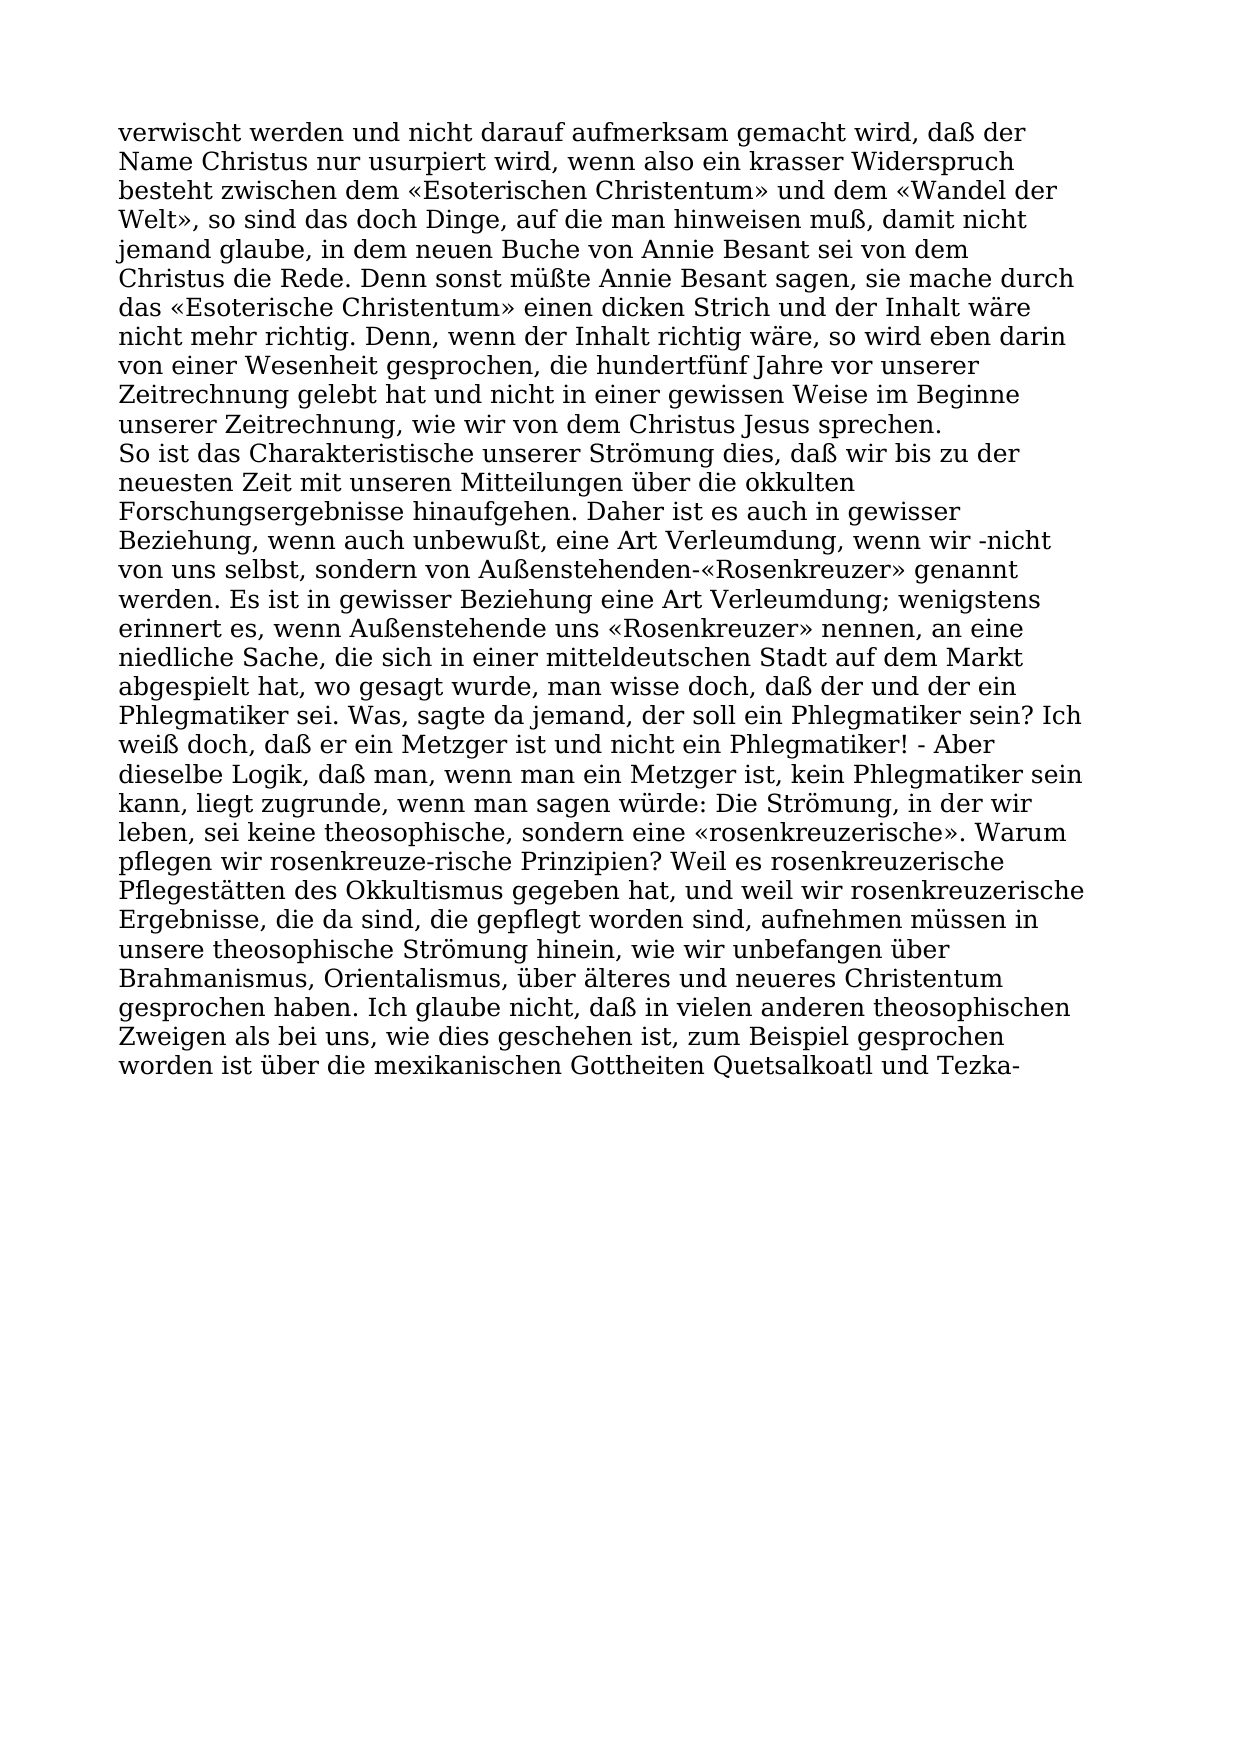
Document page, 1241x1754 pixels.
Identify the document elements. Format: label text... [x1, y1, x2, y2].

text Christus die Rede. Denn sonst müßte Annie Besant sagen, sie mache durch [118, 264, 1122, 293]
text Zeitrechnung gelebt hat und nicht in einer gewissen Weise im Beginne [118, 381, 1122, 410]
text verwischt werden und nicht darauf aufmerksam gemacht wird, daß der [118, 118, 1122, 147]
text unsere theosophische Strömung hinein, wie wir unbefangen über [118, 935, 1122, 964]
text das «Esoterische Christentum» einen dicken Strich und der Inhalt wäre [118, 293, 1122, 322]
text von einer Wesenheit gesprochen, die hundertfünf Jahre vor unserer [118, 351, 1122, 381]
text niedliche Sache, die sich in einer mitteldeutschen Stadt auf dem Markt [118, 643, 1122, 672]
text Beziehung, wenn auch unbewußt, eine Art Verleumdung, wenn wir -nicht [118, 526, 1122, 556]
text So ist das Charakteristische unserer Strömung dies, daß wir bis zu der [118, 439, 1122, 468]
text Pflegestätten des Okkultismus gegeben hat, und weil wir rosenkreuzerische [118, 876, 1122, 906]
text gesprochen haben. Ich glaube nicht, daß in vielen anderen theosophischen [118, 993, 1122, 1022]
text neuesten Zeit mit unseren Mitteilungen über die okkulten [118, 468, 1122, 497]
text besteht zwischen dem «Esoterischen Christentum» und dem «Wandel der [118, 176, 1122, 206]
text nicht mehr richtig. Denn, wenn der Inhalt richtig wäre, so wird eben darin [118, 322, 1122, 351]
text Brahmanismus, Orientalismus, über älteres und neueres Christentum [118, 964, 1122, 993]
text weiß doch, daß er ein Metzger ist und nicht ein Phlegmatiker! - Aber [118, 731, 1122, 760]
text werden. Es ist in gewisser Beziehung eine Art Verleumdung; wenigstens [118, 585, 1122, 614]
text kann, liegt zugrunde, wenn man sagen würde: Die Strömung, in der wir [118, 789, 1122, 818]
text jemand glaube, in dem neuen Buche von Annie Besant sei von dem [118, 235, 1122, 264]
text von uns selbst, sondern von Außenstehenden-«Rosenkreuzer» genannt [118, 556, 1122, 585]
text Name Christus nur usurpiert wird, wenn also ein krasser Widerspruch [118, 147, 1122, 176]
text Ergebnisse, die da sind, die gepflegt worden sind, aufnehmen müssen in [118, 906, 1122, 935]
text leben, sei keine theosophische, sondern eine «rosenkreuzerische». Warum [118, 818, 1122, 847]
text abgespielt hat, wo gesagt wurde, man wisse doch, daß der und der ein [118, 672, 1122, 701]
text dieselbe Logik, daß man, wenn man ein Metzger ist, kein Phlegmatiker sein [118, 760, 1122, 789]
text erinnert es, wenn Außenstehende uns «Rosenkreuzer» nennen, an eine [118, 614, 1122, 643]
text Welt», so sind das doch Dinge, auf die man hinweisen muß, damit nicht [118, 206, 1122, 235]
text unserer Zeitrechnung, wie wir von dem Christus Jesus sprechen. [118, 410, 1122, 439]
text Zweigen als bei uns, wie dies geschehen ist, zum Beispiel gesprochen [118, 1022, 1122, 1051]
text Forschungsergebnisse hinaufgehen. Daher ist es auch in gewisser [118, 497, 1122, 526]
text worden ist über die mexikanischen Gottheiten Quetsalkoatl und Tezka- [118, 1051, 1122, 1081]
text pflegen wir rosenkreuze-rische Prinzipien? Weil es rosenkreuzerische [118, 847, 1122, 876]
text Phlegmatiker sei. Was, sagte da jemand, der soll ein Phlegmatiker sein? Ich [118, 701, 1122, 731]
